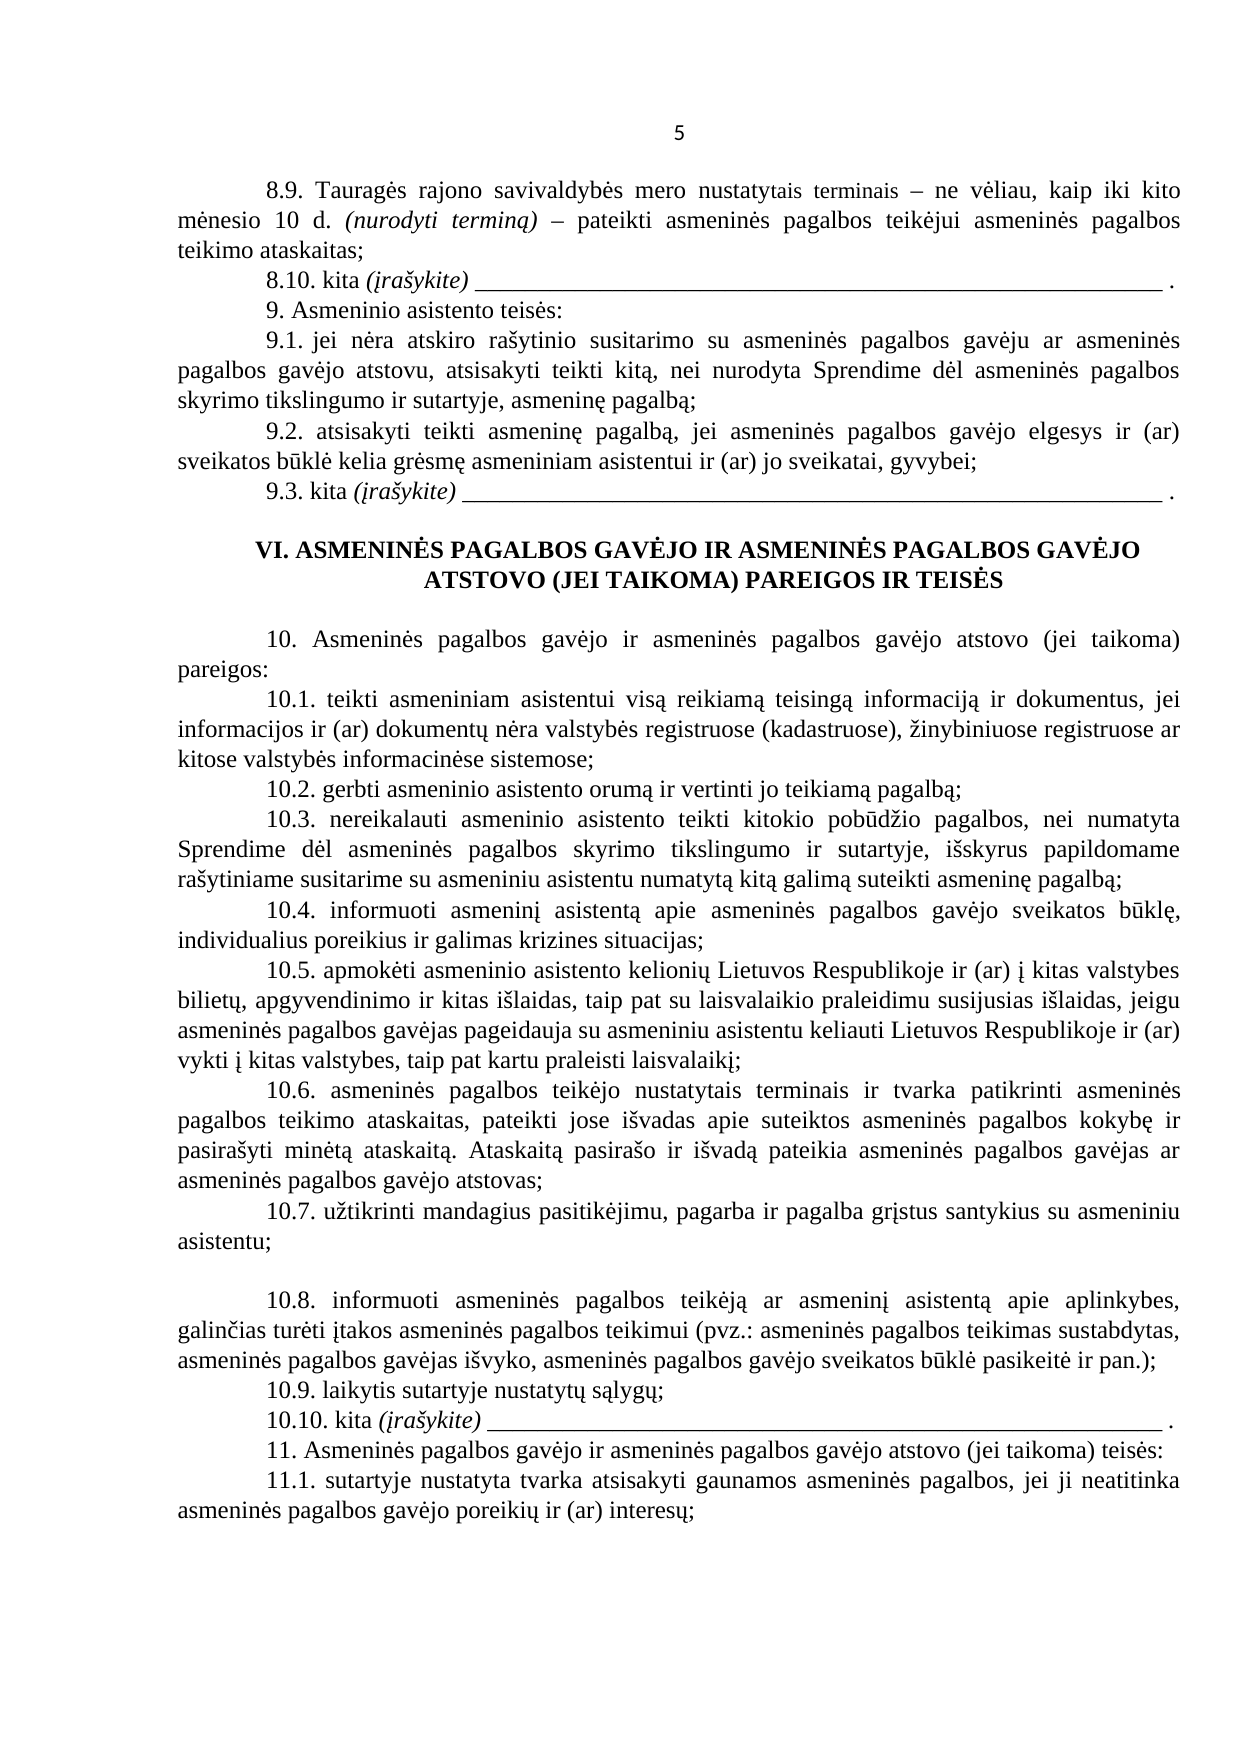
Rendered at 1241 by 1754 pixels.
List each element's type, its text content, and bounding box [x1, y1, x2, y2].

text 10.6. asmeninės pagalbos teikėjo nustatytais terminais ir tvarka patikrinti asmeninės pagalbos teikimo ataskaitas, pateikti jose išvadas apie suteiktos asmeninės pagalbos kokybę ir pasirašyti minėtą ataskaitą. Ataskaitą pasirašo ir išvadą pateikia asmeninės pagalbos gavėjas ar asmeninės pagalbos gavėjo atstovas; [177, 1075, 1181, 1194]
text 9.2. atsisakyti teikti asmeninę pagalbą, jei asmeninės pagalbos gavėjo elgesys ir (ar) sveikatos būklė kelia grėsmę asmeniniam asistentui ir (ar) jo sveikatai, gyvybei; [177, 416, 1181, 474]
text 10.7. užtikrinti mandagius pasitikėjimu, pagarba ir pagalba grįstus santykius su asmeniniu asistentu; [177, 1196, 1181, 1254]
text VI. ASMENINĖS PAGALBOS GAVĖJO IR ASMENINĖS PAGALBOS GAVĖJO ATSTOVO (JEI TAIKOMA) PAREIGOS IR TEISĖS [215, 535, 1181, 594]
text 11.1. sutartyje nustatyta tvarka atsisakyti gaunamos asmeninės pagalbos, jei ji neatitinka asmeninės pagalbos gavėjo poreikių ir (ar) interesų; [177, 1465, 1181, 1524]
text 11. Asmeninės pagalbos gavėjo ir asmeninės pagalbos gavėjo atstovo (jei taikoma) teisės: [177, 1435, 1181, 1464]
text 8.10. kita (įrašykite) _______________________________________________________ . [177, 265, 1181, 294]
text 10.1. teikti asmeniniam asistentui visą reikiamą teisingą informaciją ir dokumentus, jei informacijos ir (ar) dokumentų nėra valstybės registruose (kadastruose), žinybiniuose registruose ar kitose valstybės informacinėse sistemose; [177, 684, 1181, 773]
text 9.1. jei nėra atskiro rašytinio susitarimo su asmeninės pagalbos gavėju ar asmeninės pagalbos gavėjo atstovu, atsisakyti teikti kitą, nei nurodyta Sprendime dėl asmeninės pagalbos skyrimo tikslingumo ir sutartyje, asmeninę pagalbą; [177, 325, 1181, 414]
text 10.3. nereikalauti asmeninio asistento teikti kitokio pobūdžio pagalbos, nei numatyta Sprendime dėl asmeninės pagalbos skyrimo tikslingumo ir sutartyje, išskyrus papildomame rašytiniame susitarime su asmeniniu asistentu numatytą kitą galimą suteikti asmeninę pagalbą; [177, 804, 1181, 893]
text 10.8. informuoti asmeninės pagalbos teikėją ar asmeninį asistentą apie aplinkybes, galinčias turėti įtakos asmeninės pagalbos teikimui (pvz.: asmeninės pagalbos teikimas sustabdytas, asmeninės pagalbos gavėjas išvyko, asmeninės pagalbos gavėjo sveikatos būklė pasikeitė ir pan.); [177, 1285, 1181, 1374]
text 10.5. apmokėti asmeninio asistento kelionių Lietuvos Respublikoje ir (ar) į kitas valstybes bilietų, apgyvendinimo ir kitas išlaidas, taip pat su laisvalaikio praleidimu susijusias išlaidas, jeigu asmeninės pagalbos gavėjas pageidauja su asmeniniu asistentu keliauti Lietuvos Respublikoje ir (ar) vykti į kitas valstybes, taip pat kartu praleisti laisvalaikį; [177, 955, 1181, 1074]
text 8.9. Tauragės rajono savivaldybės mero nustatytais terminais – ne vėliau, kaip iki kito mėnesio 10 d. (nurodyti terminą) – pateikti asmeninės pagalbos teikėjui asmeninės pagalbos teikimo ataskaitas; [177, 175, 1181, 264]
text 10.2. gerbti asmeninio asistento orumą ir vertinti jo teikiamą pagalbą; [177, 774, 1181, 803]
text 9. Asmeninio asistento teisės: [177, 295, 1181, 324]
text 10.10. kita (įrašykite) ______________________________________________________ . [177, 1405, 1181, 1434]
text 10.4. informuoti asmeninį asistentą apie asmeninės pagalbos gavėjo sveikatos būklę, individualius poreikius ir galimas krizines situacijas; [177, 895, 1181, 953]
text 10. Asmeninės pagalbos gavėjo ir asmeninės pagalbos gavėjo atstovo (jei taikoma) pareigos: [177, 624, 1181, 683]
text 10.9. laikytis sutartyje nustatytų sąlygų; [177, 1375, 1181, 1404]
text 9.3. kita (įrašykite) ________________________________________________________ . [177, 476, 1181, 505]
